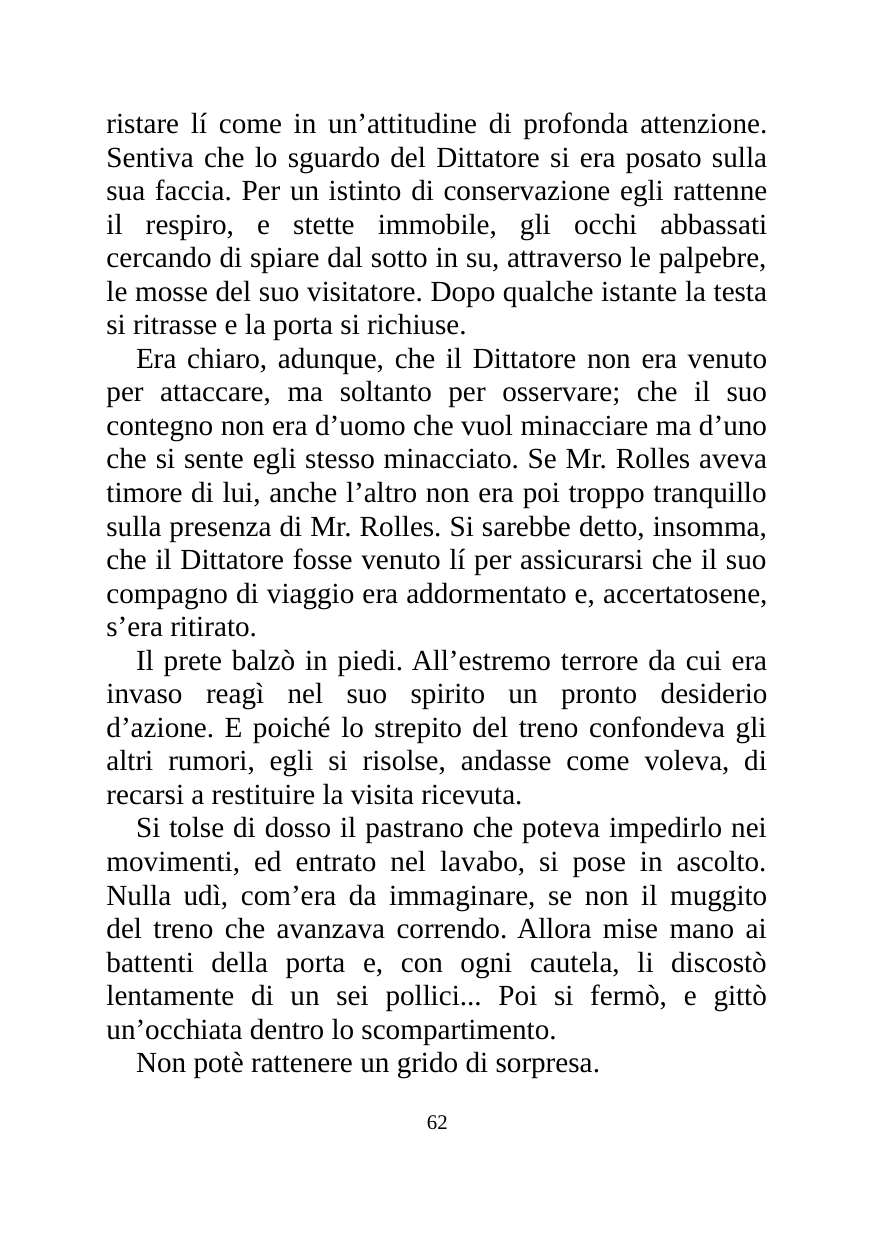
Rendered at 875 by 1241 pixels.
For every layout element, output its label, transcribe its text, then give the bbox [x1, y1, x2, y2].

text Non potè rattenere un grido di sorpresa. [106, 1045, 768, 1079]
text Si tolse di dosso il pastrano che poteva impedirlo nei movimenti, ed entrato nel lavabo, si pose in ascolto. Nulla udì, com’era da immaginare, se non il muggito del treno che avanzava correndo. Allora mise mano ai battenti della porta e, con ogni cautela, li discostò lentamente di un sei pollici... Poi si fermò, e gittò un’occhiata dentro lo scompartimento. [106, 811, 768, 1045]
text Era chiaro, adunque, che il Dittatore non era venuto per attaccare, ma soltanto per osservare; che il suo contegno non era d’uomo che vuol minacciare ma d’uno che si sente egli stesso minacciato. Se Mr. Rolles aveva timore di lui, anche l’altro non era poi troppo tranquillo sulla presenza di Mr. Rolles. Si sarebbe detto, insomma, che il Dittatore fosse venuto lí per assicurarsi che il suo compagno di viaggio era addormentato e, accertatosene, s’era ritirato. [106, 341, 768, 643]
text Il prete balzò in piedi. All’estremo terrore da cui era invaso reagì nel suo spirito un pronto desiderio d’azione. E poiché lo strepito del treno confondeva gli altri rumori, egli si risolse, andasse come voleva, di recarsi a restituire la visita ricevuta. [106, 643, 768, 811]
text ristare lí come in un’attitudine di profonda attenzione. Sentiva che lo sguardo del Dittatore si era posato sulla sua faccia. Per un istinto di conservazione egli rattenne il respiro, e stette immobile, gli occhi abbassati cercando di spiare dal sotto in su, attraverso le palpebre, le mosse del suo visitatore. Dopo qualche istante la testa si ritrasse e la porta si richiuse. [106, 106, 768, 341]
